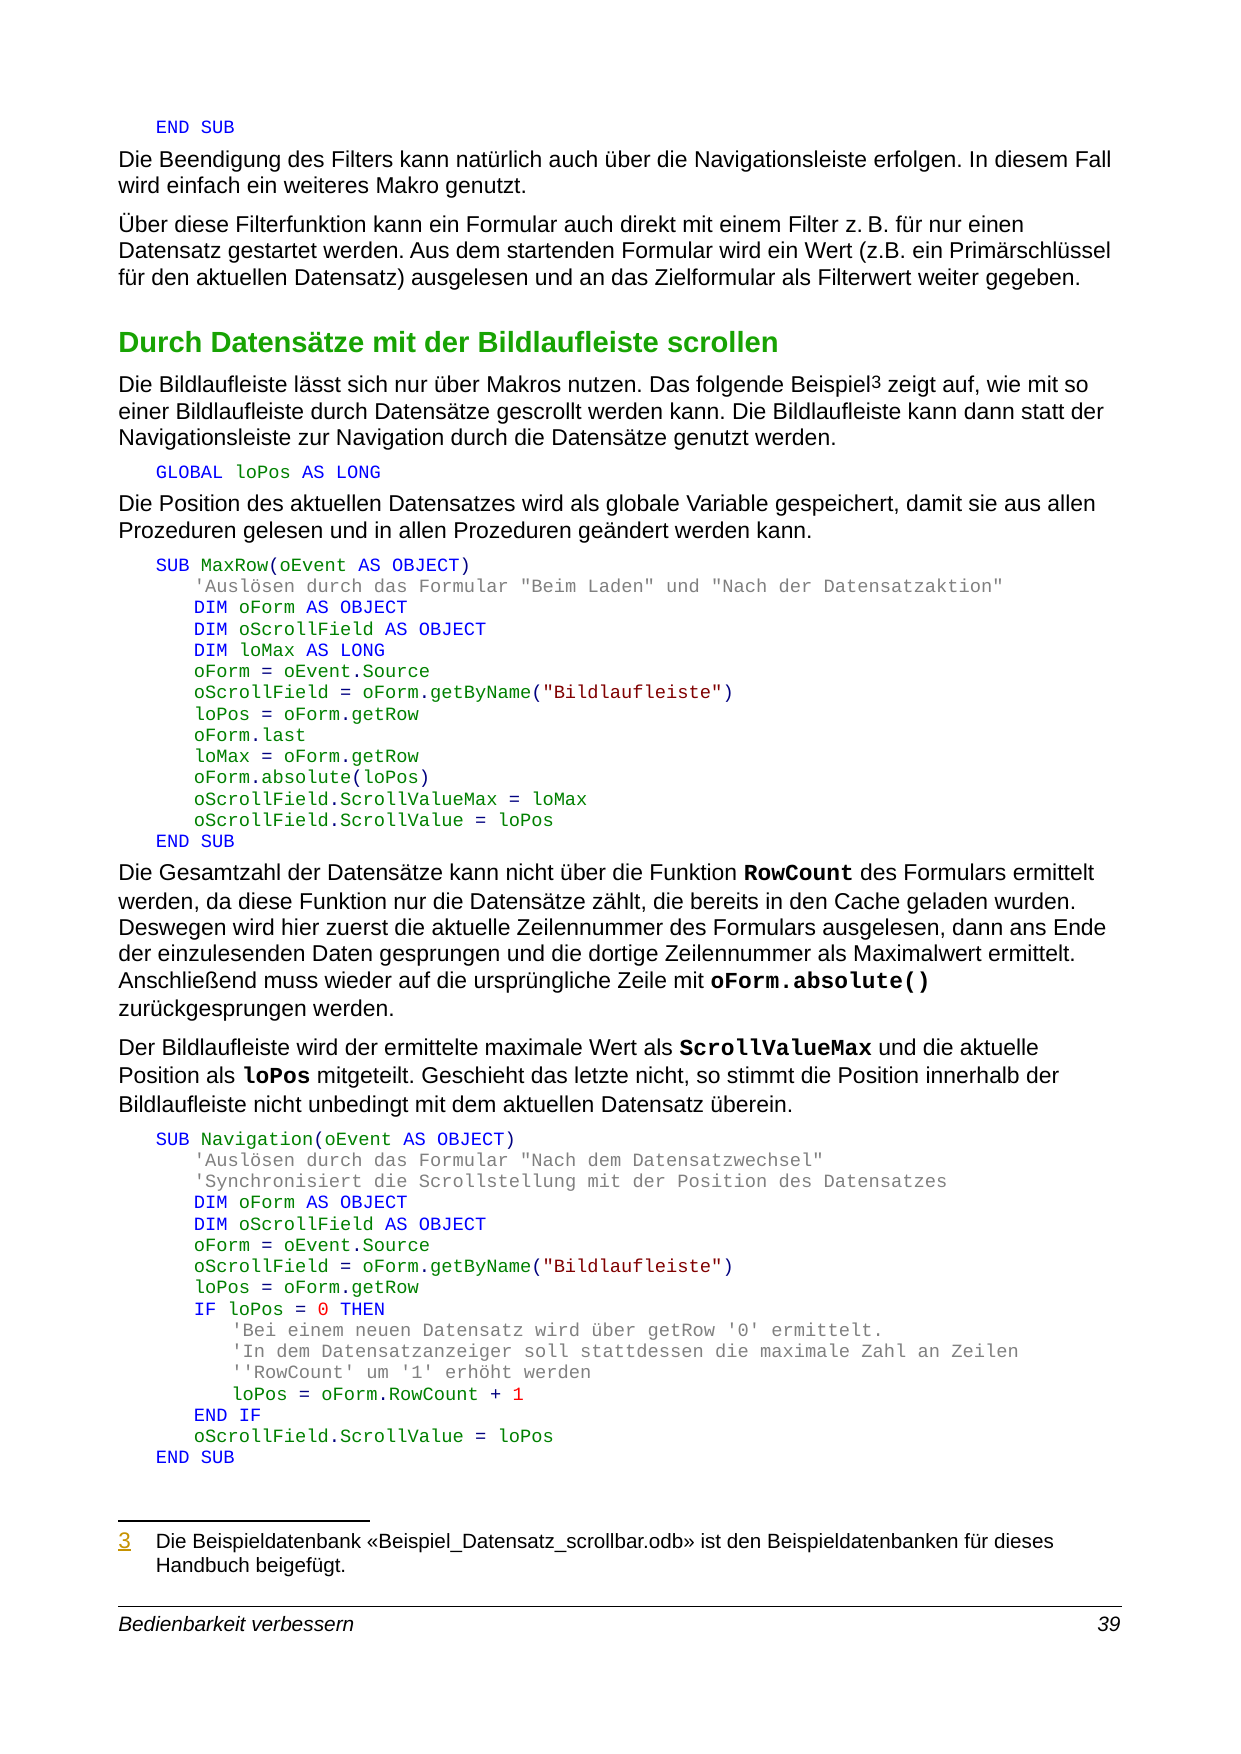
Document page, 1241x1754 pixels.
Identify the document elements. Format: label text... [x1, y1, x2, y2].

text DIM oScrollField AS OBJECT [156, 619, 1122, 641]
text Die Position des aktuellen Datensatzes wird als globale Variable gespeichert, damit sie aus allen Prozeduren gelesen und in allen Prozeduren geändert werden kann. [118, 490, 1122, 543]
text oScrollField.ScrollValueMax = loMax [156, 789, 1122, 811]
text Über diese Filterfunktion kann ein Formular auch direkt mit einem Filter z. B. für nur einen Datensatz gestartet werden. Aus dem startenden Formular wird ein Wert (z.B. ein Primärschlüssel für den aktuellen Datensatz) ausgelesen und an das Zielformular als Filterwert weiter gegeben. [118, 211, 1122, 290]
text END IF [156, 1406, 1122, 1427]
text DIM oForm AS OBJECT [156, 598, 1122, 619]
text 'Auslösen durch das Formular "Beim Laden" und "Nach der Datensatzaktion" [156, 577, 1122, 598]
text 'Bei einem neuen Datensatz wird über getRow '0' ermittelt. [156, 1321, 1122, 1342]
text DIM loMax AS LONG [156, 641, 1122, 662]
text oForm = oEvent.Source [156, 662, 1122, 683]
text Der Bildlaufleiste wird der ermittelte maximale Wert als ScrollValueMax und die aktuelle Position als loPos mitgeteilt. Geschieht das letzte nicht, so stimmt die Position innerhalb der Bildlaufleiste nicht unbedingt mit dem aktuellen Datensatz überein. [118, 1034, 1122, 1117]
text oScrollField = oForm.getByName("Bildlaufleiste") [156, 683, 1122, 704]
text 'Auslösen durch das Formular "Nach dem Datensatzwechsel" [156, 1151, 1122, 1172]
text oForm = oEvent.Source [156, 1236, 1122, 1257]
text loPos = oForm.getRow [156, 1278, 1122, 1299]
text Die Bildlaufleiste lässt sich nur über Makros nutzen. Das folgende Beispiel zeigt auf, wie mit so einer Bildlaufleiste durch Datensätze gescrollt werden kann. Die Bildlaufleiste kann dann statt der Navigationsleiste zur Navigation durch die Datensätze genutzt werden. [118, 371, 1122, 450]
text oForm.absolute(loPos) [156, 768, 1122, 789]
text END SUB [156, 118, 1122, 139]
text DIM oForm AS OBJECT [156, 1193, 1122, 1214]
text IF loPos = 0 THEN [156, 1299, 1122, 1321]
text END SUB [156, 832, 1122, 853]
text oScrollField = oForm.getByName("Bildlaufleiste") [156, 1257, 1122, 1278]
text Die Gesamtzahl der Datensätze kann nicht über die Funktion RowCount des Formulars ermittelt werden, da diese Funktion nur die Datensätze zählt, die bereits in den Cache geladen wurden. Deswegen wird hier zuerst die aktuelle Zeilennummer des Formulars ausgelesen, dann ans Ende der einzulesenden Daten gesprungen und die dortige Zeilennummer als Maximalwert ermittelt. Anschließend muss wieder auf die ursprüngliche Zeile mit oForm.absolute() zurückgesprungen werden. [118, 859, 1122, 1021]
text 'In dem Datensatzanzeiger soll stattdessen die maximale Zahl an Zeilen [156, 1342, 1122, 1363]
text oScrollField.ScrollValue = loPos [156, 1427, 1122, 1448]
text 'Synchronisiert die Scrollstellung mit der Position des Datensatzes [156, 1172, 1122, 1193]
text Die Beendigung des Filters kann natürlich auch über die Navigationsleiste erfolgen. In diesem Fall wird einfach ein weiteres Makro genutzt. [118, 146, 1122, 198]
text oForm.last [156, 726, 1122, 747]
text DIM oScrollField AS OBJECT [156, 1214, 1122, 1236]
text Die Beispieldatenbank «Beispiel_Datensatz_scrollbar.odb» ist den Beispieldatenbanken für dieses Handbuch beigefügt. [118, 1527, 1122, 1576]
text loPos = oForm.RowCount + 1 [156, 1384, 1122, 1406]
text END SUB [156, 1448, 1122, 1469]
text oScrollField.ScrollValue = loPos [156, 811, 1122, 832]
text ''RowCount' um '1' erhöht werden [156, 1363, 1122, 1384]
text loMax = oForm.getRow [156, 747, 1122, 768]
text loPos = oForm.getRow [156, 704, 1122, 726]
text SUB Navigation(oEvent AS OBJECT) [156, 1129, 1122, 1151]
subtitle Durch Datensätze mit der Bildlaufleiste scrollen [118, 325, 1122, 359]
text GLOBAL loPos AS LONG [156, 463, 1122, 484]
text SUB MaxRow(oEvent AS OBJECT) [156, 556, 1122, 577]
